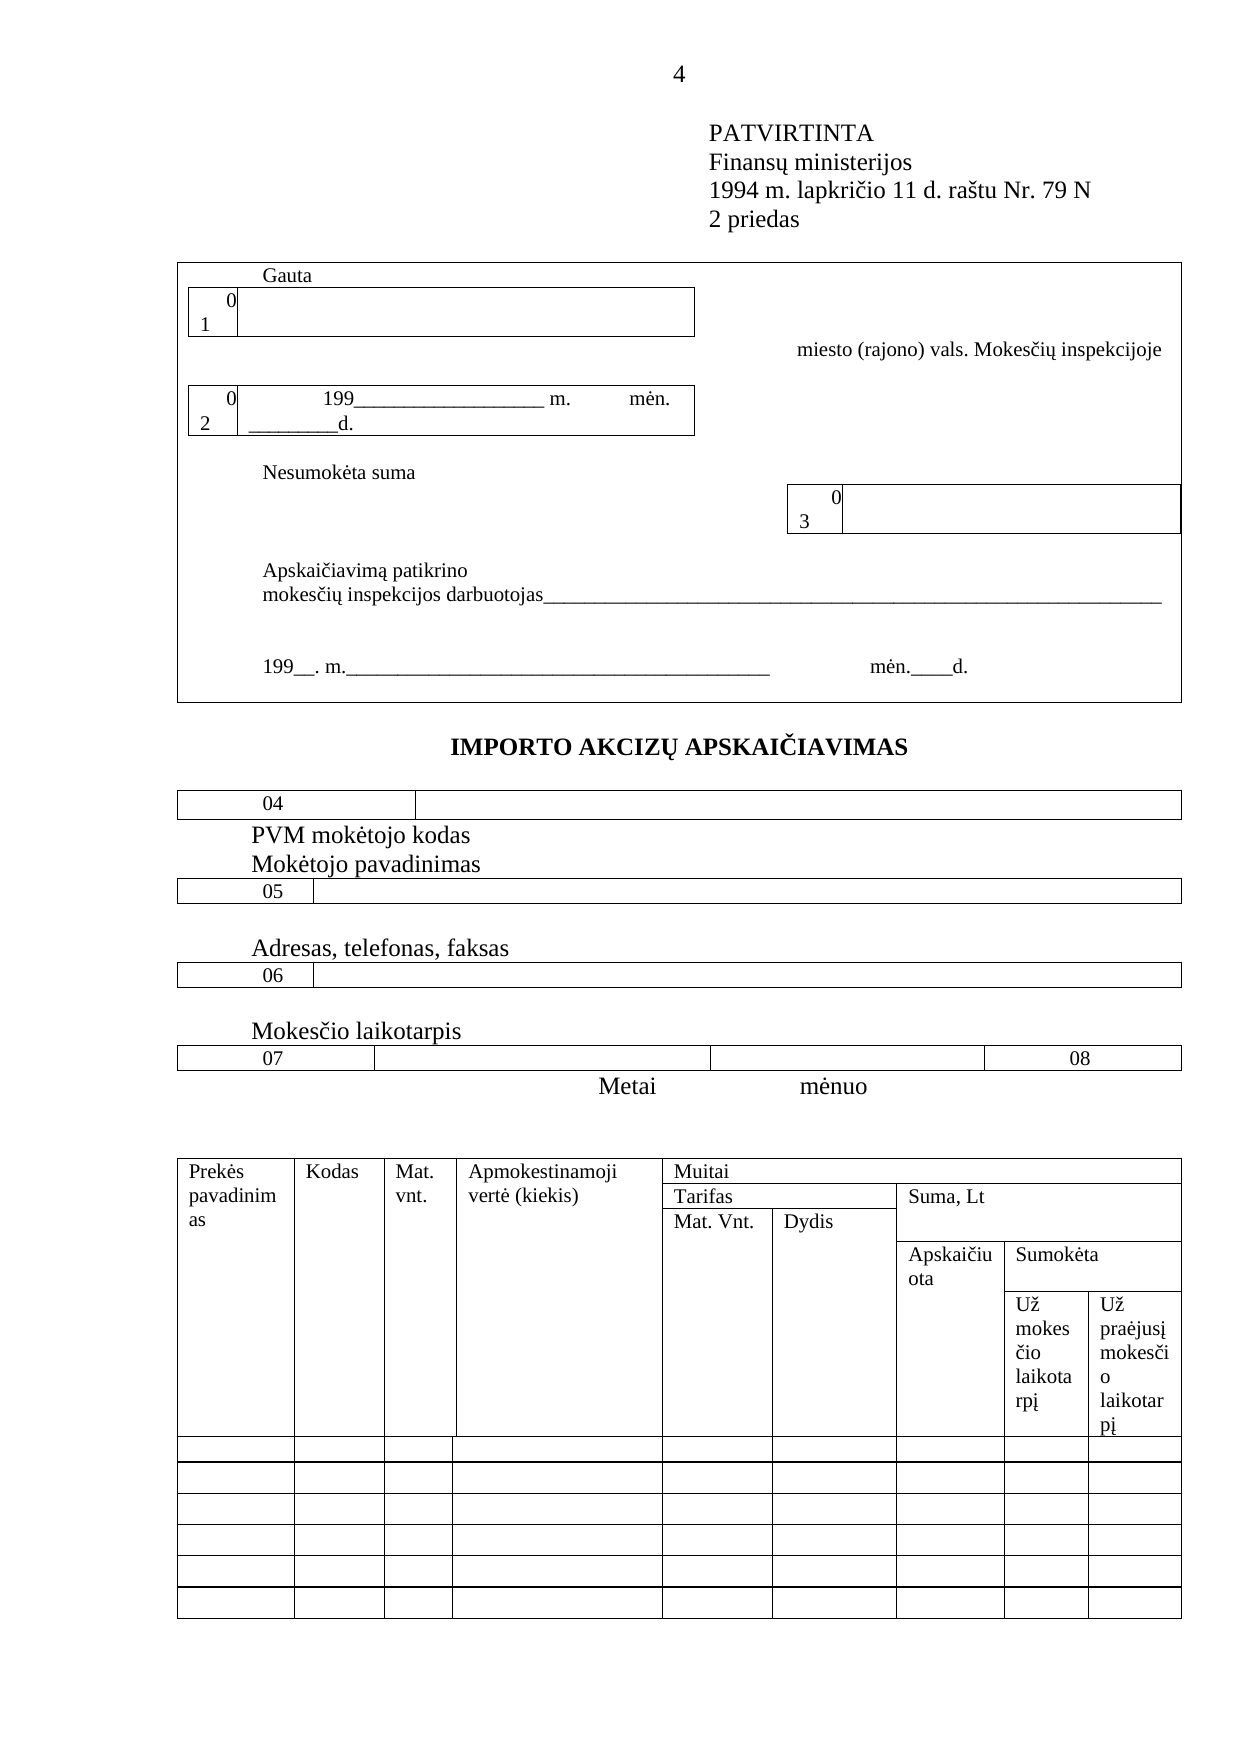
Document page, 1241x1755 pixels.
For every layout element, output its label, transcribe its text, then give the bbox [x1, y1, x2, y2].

table_cell [385, 1494, 452, 1524]
table_cell [453, 1556, 662, 1586]
table_cell [897, 1494, 1004, 1524]
table_cell [178, 1437, 294, 1461]
table_cell [663, 1463, 772, 1493]
table_cell [1089, 1494, 1181, 1524]
table_cell [385, 1556, 452, 1586]
text PVM mokėtojo kodas [177, 820, 1181, 849]
table_header 08 [985, 1046, 1181, 1070]
table_cell [1005, 1588, 1088, 1618]
table_cell [897, 1437, 1004, 1461]
table_cell [385, 1588, 452, 1618]
table_header 199 m. mėn. d. [238, 386, 694, 434]
table_cell [453, 1588, 662, 1618]
table_cell [897, 1588, 1004, 1618]
table_header Kodas [295, 1159, 384, 1436]
table_cell [1005, 1525, 1088, 1555]
table_cell [453, 1525, 662, 1555]
table_cell Suma, Lt [897, 1184, 1181, 1241]
table_cell [178, 1588, 294, 1618]
table_cell [453, 1494, 662, 1524]
table_header Prekės pavadinimas [178, 1159, 294, 1436]
table_cell [1089, 1588, 1181, 1618]
text Adresas, telefonas, faksas [177, 933, 1181, 962]
table_cell [1005, 1463, 1088, 1493]
table_cell Už praėjusį mokesčio laikotarpį [1089, 1292, 1181, 1436]
table_cell [1005, 1437, 1088, 1461]
table_cell [773, 1437, 896, 1461]
table_cell [897, 1525, 1004, 1555]
table_cell Sumokėta [1005, 1242, 1181, 1291]
table_cell [295, 1494, 384, 1524]
table_cell [663, 1437, 772, 1461]
table_cell [663, 1556, 772, 1586]
table_cell [295, 1525, 384, 1555]
table_cell [1005, 1494, 1088, 1524]
table_cell [385, 1525, 452, 1555]
table_cell [1089, 1556, 1181, 1586]
table_cell Mat. Vnt. [663, 1209, 772, 1436]
table_cell [453, 1437, 662, 1461]
table_header 05 [178, 879, 313, 903]
table_header [711, 1046, 984, 1070]
table_header Mat. vnt. [385, 1159, 456, 1436]
table_cell [178, 1556, 294, 1586]
table_cell [773, 1494, 896, 1524]
table_cell [773, 1463, 896, 1493]
table_cell [295, 1463, 384, 1493]
table_header 07 [178, 1046, 374, 1070]
table_header [314, 879, 1181, 903]
table_cell [385, 1437, 452, 1461]
table_header 06 [178, 963, 313, 987]
table_header Muitai [663, 1159, 1181, 1183]
table_header [314, 963, 1181, 987]
table_header Apmokestinamoji vertė (kiekis) [457, 1159, 662, 1436]
table_cell [663, 1525, 772, 1555]
text Finansų ministerijos [177, 147, 1181, 176]
table_cell [1089, 1525, 1181, 1555]
table_cell [897, 1556, 1004, 1586]
table_cell [773, 1588, 896, 1618]
table_header [843, 485, 1180, 533]
table_cell [773, 1556, 896, 1586]
table_header 04 [178, 791, 415, 819]
table_cell [663, 1494, 772, 1524]
text Metai mėnuo [177, 1071, 1181, 1100]
table_cell [663, 1588, 772, 1618]
table_cell Apskaičiuota [897, 1242, 1004, 1436]
table_cell [295, 1556, 384, 1586]
table_cell [1089, 1463, 1181, 1493]
table_header 02 [189, 386, 237, 434]
table_cell [295, 1437, 384, 1461]
table_cell [773, 1525, 896, 1555]
table_header [238, 288, 694, 336]
table_cell Tarifas [663, 1184, 896, 1208]
table_cell Už mokesčio laikotarpį [1005, 1292, 1088, 1436]
table_cell [897, 1463, 1004, 1493]
table_cell [178, 1463, 294, 1493]
text PATVIRTINTA [177, 118, 1181, 147]
text Mokėtojo pavadinimas [177, 849, 1181, 878]
table_cell [295, 1588, 384, 1618]
text IMPORTO AKCIZŲ APSKAIČIAVIMAS [177, 732, 1181, 761]
table_header [375, 1046, 710, 1070]
table_cell [1005, 1556, 1088, 1586]
text Mokesčio laikotarpis [177, 1016, 1181, 1045]
text 2 priedas [177, 204, 1181, 233]
table_header [416, 791, 1181, 819]
table_header 03 [788, 485, 842, 533]
table_cell Dydis [773, 1209, 896, 1436]
table_cell [385, 1463, 452, 1493]
table_cell [1089, 1437, 1181, 1461]
table_header 01 [189, 288, 237, 336]
table_cell [178, 1525, 294, 1555]
text 1994 m. lapkričio 11 d. raštu Nr. 79 N [177, 176, 1181, 204]
table_header Gauta miesto (rajono) vals. Mokesčių inspekcijoje Nesumokėta suma Apskaičiavimą patikrino mokesčių inspekcijos darbuotojas 199__. m. mėn.____d. [178, 263, 1181, 702]
table_cell [453, 1463, 662, 1493]
table_cell [178, 1494, 294, 1524]
